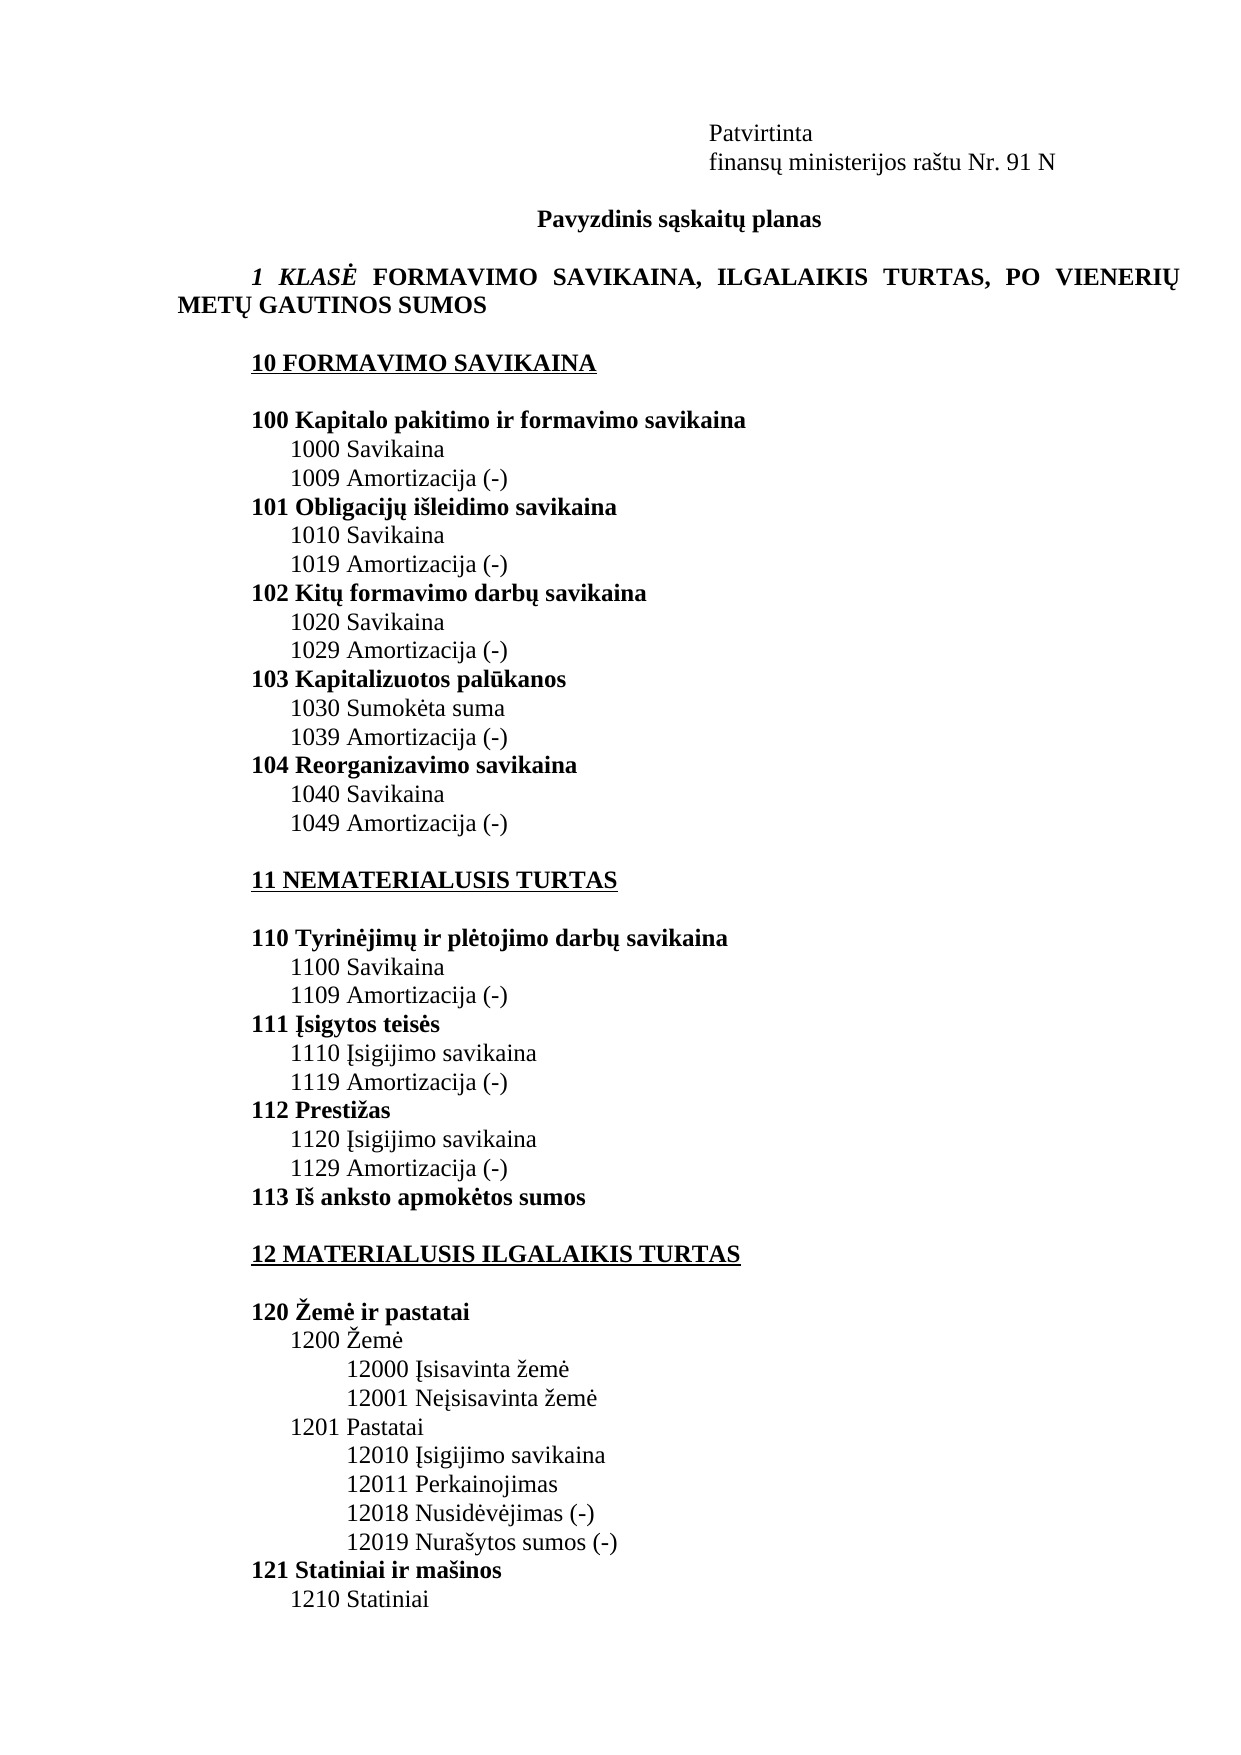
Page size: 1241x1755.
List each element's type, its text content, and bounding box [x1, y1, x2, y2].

text 1020 Savikaina [177, 607, 1181, 636]
text finansų ministerijos raštu Nr. 91 N [177, 147, 1181, 176]
text 101 Obligacijų išleidimo savikaina [177, 492, 1181, 521]
text 11 NEMATERIALUSIS TURTAS [177, 866, 1181, 894]
text 1039 Amortizacija (-) [177, 722, 1181, 751]
text 1010 Savikaina [177, 521, 1181, 549]
text 1 KLASĖ FORMAVIMO SAVIKAINA, ILGALAIKIS TURTAS, PO VIENERIŲ METŲ GAUTINOS SUMOS [177, 262, 1181, 319]
text 1030 Sumokėta suma [177, 693, 1181, 722]
text 1110 Įsigijimo savikaina [177, 1038, 1181, 1067]
text 12011 Perkainojimas [177, 1469, 1181, 1498]
text 1120 Įsigijimo savikaina [177, 1124, 1181, 1153]
text 112 Prestižas [177, 1096, 1181, 1124]
text 110 Tyrinėjimų ir plėtojimo darbų savikaina [177, 923, 1181, 952]
text 12018 Nusidėvėjimas (-) [177, 1498, 1181, 1527]
text 1109 Amortizacija (-) [177, 981, 1181, 1009]
text 12000 Įsisavinta žemė [177, 1354, 1181, 1383]
text Patvirtinta [177, 118, 1181, 147]
text 103 Kapitalizuotos palūkanos [177, 664, 1181, 693]
text 1019 Amortizacija (-) [177, 549, 1181, 578]
text 1119 Amortizacija (-) [177, 1067, 1181, 1096]
text 12001 Neįsisavinta žemė [177, 1383, 1181, 1412]
text 100 Kapitalo pakitimo ir formavimo savikaina [177, 406, 1181, 434]
text 1009 Amortizacija (-) [177, 463, 1181, 492]
text 111 Įsigytos teisės [177, 1009, 1181, 1038]
text 1029 Amortizacija (-) [177, 636, 1181, 664]
text 1200 Žemė [177, 1326, 1181, 1354]
text 12010 Įsigijimo savikaina [177, 1441, 1181, 1469]
text 120 Žemė ir pastatai [177, 1297, 1181, 1326]
text 1100 Savikaina [177, 952, 1181, 981]
text 1129 Amortizacija (-) [177, 1153, 1181, 1182]
text 102 Kitų formavimo darbų savikaina [177, 578, 1181, 607]
text 10 FORMAVIMO SAVIKAINA [177, 348, 1181, 377]
text 113 Iš anksto apmokėtos sumos [177, 1182, 1181, 1211]
text 1000 Savikaina [177, 434, 1181, 463]
text 12019 Nurašytos sumos (-) [177, 1527, 1181, 1556]
text Pavyzdinis sąskaitų planas [177, 204, 1181, 233]
text 1049 Amortizacija (-) [177, 808, 1181, 837]
text 121 Statiniai ir mašinos [177, 1556, 1181, 1584]
text 104 Reorganizavimo savikaina [177, 751, 1181, 779]
text 1201 Pastatai [177, 1412, 1181, 1441]
text 1210 Statiniai [177, 1584, 1181, 1613]
text 12 MATERIALUSIS ILGALAIKIS TURTAS [177, 1239, 1181, 1268]
text 1040 Savikaina [177, 779, 1181, 808]
